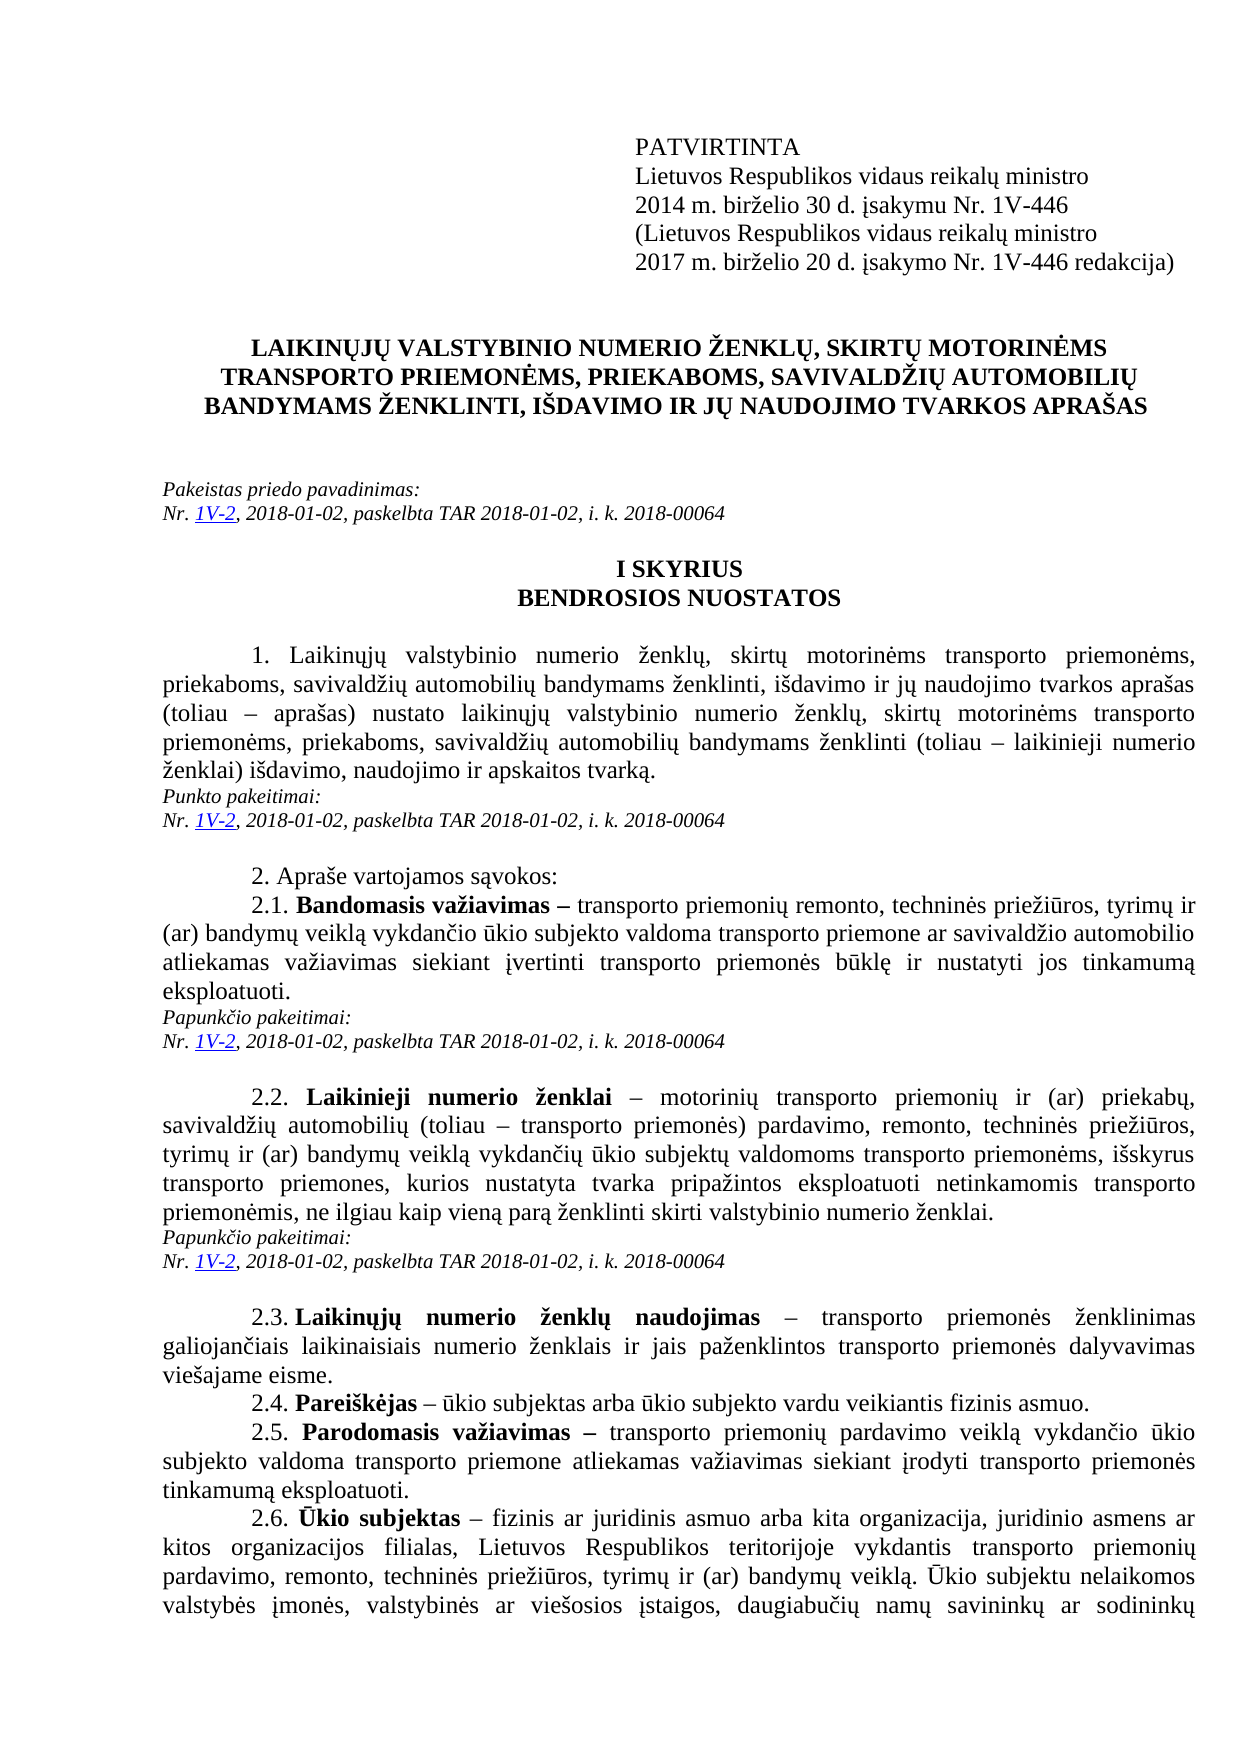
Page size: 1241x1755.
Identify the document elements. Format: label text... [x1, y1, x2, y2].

text (Lietuvos Respublikos vidaus reikalų ministro [635, 218, 1196, 247]
text 2.3. Laikinųjų numerio ženklų naudojimas – transporto priemonės ženklinimas galiojančiais laikinaisiais numerio ženklais ir jais paženklintos transporto priemonės dalyvavimas viešajame eisme. [162, 1302, 1196, 1388]
text Papunkčio pakeitimai: [162, 1005, 1196, 1029]
text 2.1. Bandomasis važiavimas – transporto priemonių remonto, techninės priežiūros, tyrimų ir (ar) bandymų veiklą vykdančio ūkio subjekto valdoma transporto priemone ar savivaldžio automobilio atliekamas važiavimas siekiant įvertinti transporto priemonės būklę ir nustatyti jos tinkamumą eksploatuoti. [162, 890, 1196, 1005]
text LAIKINŲJŲ VALSTYBINIO NUMERIO ŽENKLŲ, SKIRTŲ MOTORINĖMS TRANSPORTO PRIEMONĖMS, PRIEKABOMS, SAVIVALDŽIŲ AUTOMOBILIŲ BANDYMAMS ŽENKLINTI, IŠDAVIMO IR JŲ NAUDOJIMO TVARKOS APRAŠAS [162, 333, 1196, 420]
text Nr. 1V-2, 2018-01-02, paskelbta TAR 2018-01-02, i. k. 2018-00064 [162, 1029, 1196, 1053]
text Nr. 1V-2, 2018-01-02, paskelbta TAR 2018-01-02, i. k. 2018-00064 [162, 1249, 1196, 1273]
text Punkto pakeitimai: [162, 784, 1196, 808]
text Nr. 1V-2, 2018-01-02, paskelbta TAR 2018-01-02, i. k. 2018-00064 [162, 808, 1196, 832]
text PATVIRTINTA [635, 132, 1196, 161]
text 2. Apraše vartojamos sąvokos: [162, 861, 1196, 890]
text 2017 m. birželio 20 d. įsakymo Nr. 1V-446 redakcija) [635, 247, 1196, 276]
text 2.5. Parodomasis važiavimas – transporto priemonių pardavimo veiklą vykdančio ūkio subjekto valdoma transporto priemone atliekamas važiavimas siekiant įrodyti transporto priemonės tinkamumą eksploatuoti. [162, 1417, 1196, 1503]
text I SKYRIUS [162, 554, 1196, 583]
text 2.6. Ūkio subjektas – fizinis ar juridinis asmuo arba kita organizacija, juridinio asmens ar kitos organizacijos filialas, Lietuvos Respublikos teritorijoje vykdantis transporto priemonių pardavimo, remonto, techninės priežiūros, tyrimų ir (ar) bandymų veiklą. Ūkio subjektu nelaikomos valstybės įmonės, valstybinės ar viešosios įstaigos, daugiabučių namų savininkų ar sodininkų [162, 1503, 1196, 1618]
text BENDROSIOS NUOSTATOS [162, 583, 1196, 612]
text 2014 m. birželio 30 d. įsakymu Nr. 1V-446 [635, 190, 1196, 218]
text Pakeistas priedo pavadinimas: [162, 477, 1196, 501]
text 1. Laikinųjų valstybinio numerio ženklų, skirtų motorinėms transporto priemonėms, priekaboms, savivaldžių automobilių bandymams ženklinti, išdavimo ir jų naudojimo tvarkos aprašas (toliau – aprašas) nustato laikinųjų valstybinio numerio ženklų, skirtų motorinėms transporto priemonėms, priekaboms, savivaldžių automobilių bandymams ženklinti (toliau – laikinieji numerio ženklai) išdavimo, naudojimo ir apskaitos tvarką. [162, 640, 1196, 784]
text 2.4. Pareiškėjas – ūkio subjektas arba ūkio subjekto vardu veikiantis fizinis asmuo. [162, 1388, 1196, 1417]
text Papunkčio pakeitimai: [162, 1225, 1196, 1249]
text 2.2. Laikinieji numerio ženklai – motorinių transporto priemonių ir (ar) priekabų, savivaldžių automobilių (toliau – transporto priemonės) pardavimo, remonto, techninės priežiūros, tyrimų ir (ar) bandymų veiklą vykdančių ūkio subjektų valdomoms transporto priemonėms, išskyrus transporto priemones, kurios nustatyta tvarka pripažintos eksploatuoti netinkamomis transporto priemonėmis, ne ilgiau kaip vieną parą ženklinti skirti valstybinio numerio ženklai. [162, 1082, 1196, 1225]
text Nr. 1V-2, 2018-01-02, paskelbta TAR 2018-01-02, i. k. 2018-00064 [162, 501, 1196, 525]
text Lietuvos Respublikos vidaus reikalų ministro [635, 161, 1196, 190]
